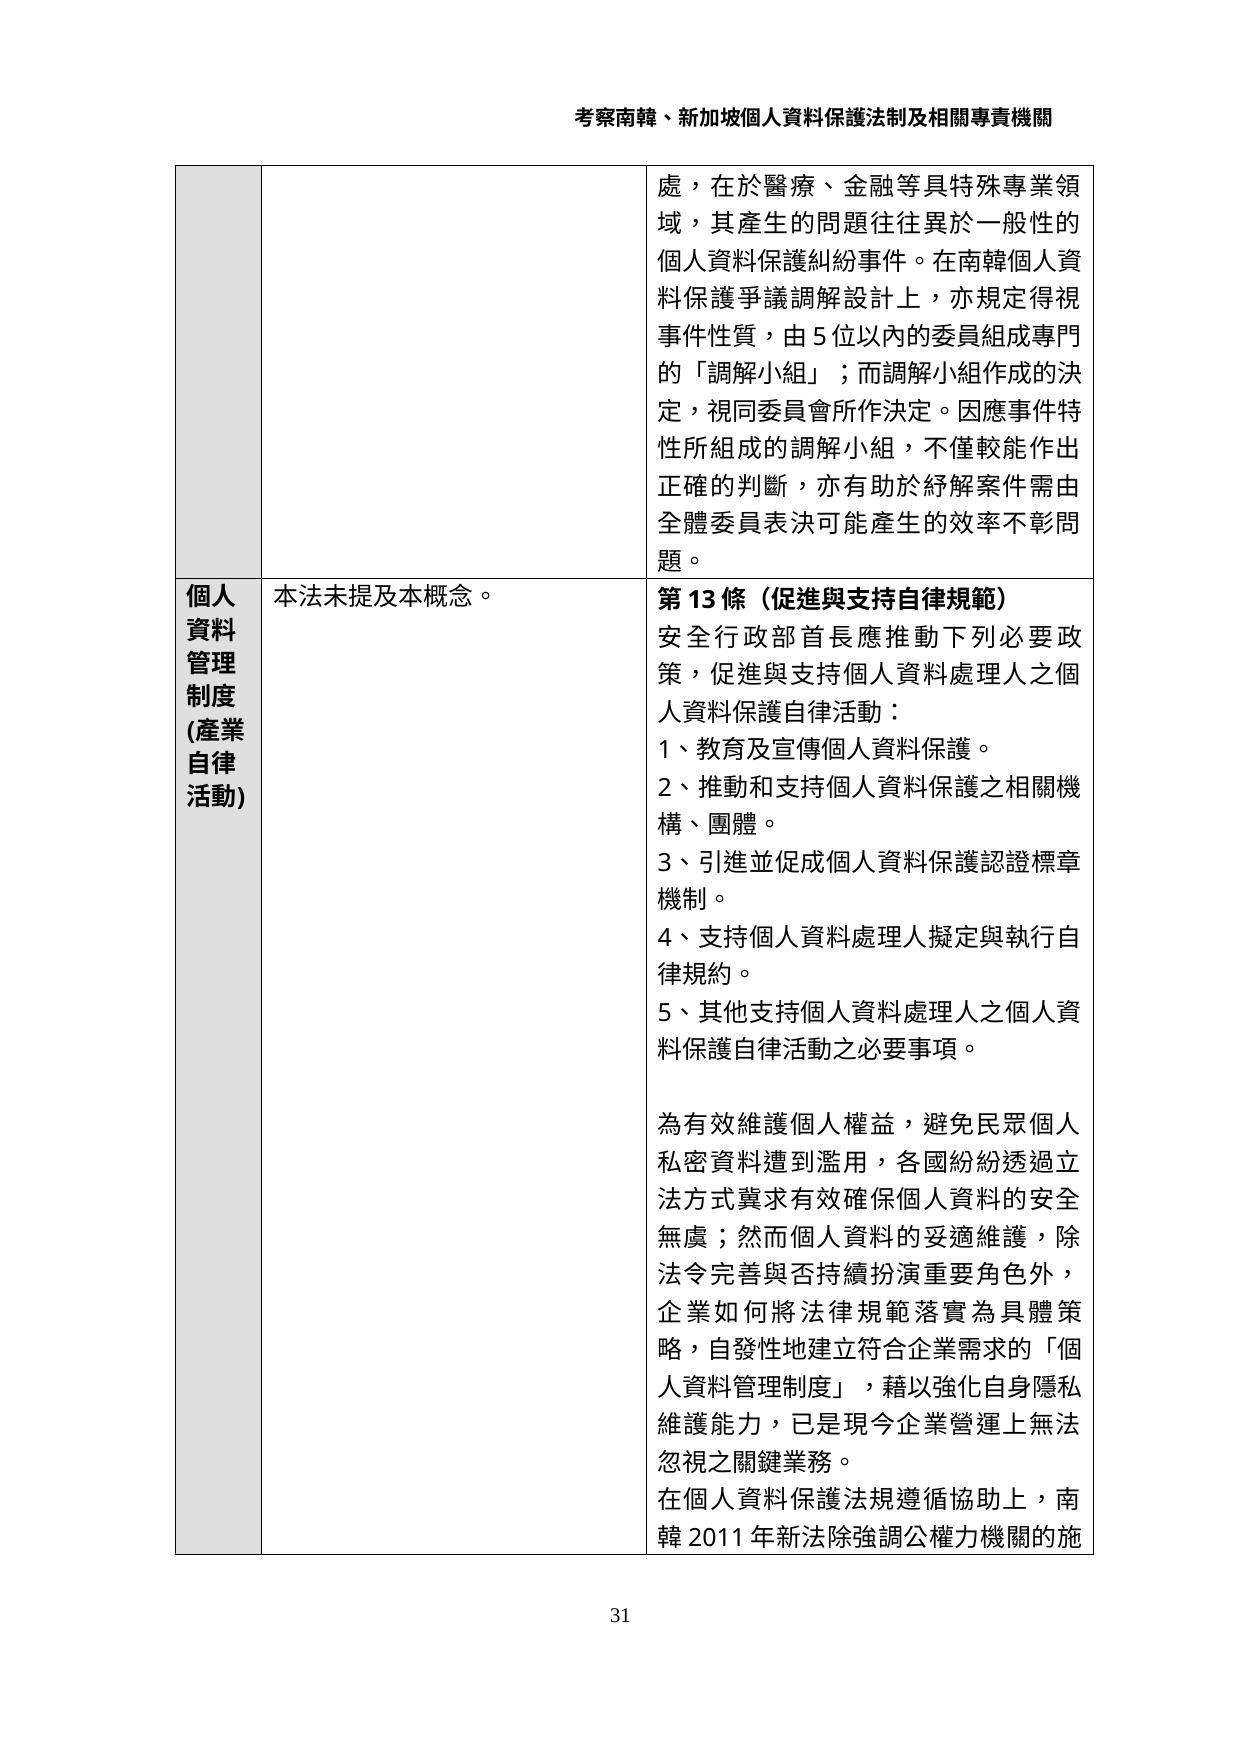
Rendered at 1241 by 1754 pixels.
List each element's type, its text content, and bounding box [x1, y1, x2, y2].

table_cell [262, 166, 646, 578]
table_cell [176, 166, 261, 578]
table_cell 處，在於醫療、金融等具特殊專業領域，其產生的問題往往異於一般性的個人資料保護糾紛事件。在南韓個人資料保護爭議調解設計上，亦規定得視事件性質，由5位以內的委員組成專門的「調解小組」；而調解小組作成的決定，視同委員會所作決定。因應事件特性所組成的調解小組，不僅較能作出正確的判斷，亦有助於紓解案件需由全體委員表決可能產生的效率不彰問題。 [647, 166, 1093, 578]
table_cell 本法未提及本概念。 [262, 579, 646, 1554]
table_cell 第13條（促進與支持自律規範） 安全行政部首長應推動下列必要政策，促進與支持個人資料處理人之個人資料保護自律活動： 1、教育及宣傳個人資料保護。 2、推動和支持個人資料保護之相關機構、團體。 3、引進並促成個人資料保護認證標章機制。 4、支持個人資料處理人擬定與執行自律規約。 5、其他支持個人資料處理人之個人資料保護自律活動之必要事項。 為有效維護個人權益，避免民眾個人私密資料遭到濫用，各國紛紛透過立法方式冀求有效確保個人資料的安全無虞；然而個人資料的妥適維護，除法令完善與否持續扮演重要角色外，企業如何將法律規範落實為具體策略，自發性地建立符合企業需求的「個人資料管理制度」，藉以強化自身隱私維護能力，已是現今企業營運上無法忽視之關鍵業務。 在個人資料保護法規遵循協助上，南韓2011年新法除強調公權力機關的施 [647, 579, 1093, 1554]
table_cell 個人資料管理制度(產業自律活動) [176, 579, 261, 1554]
